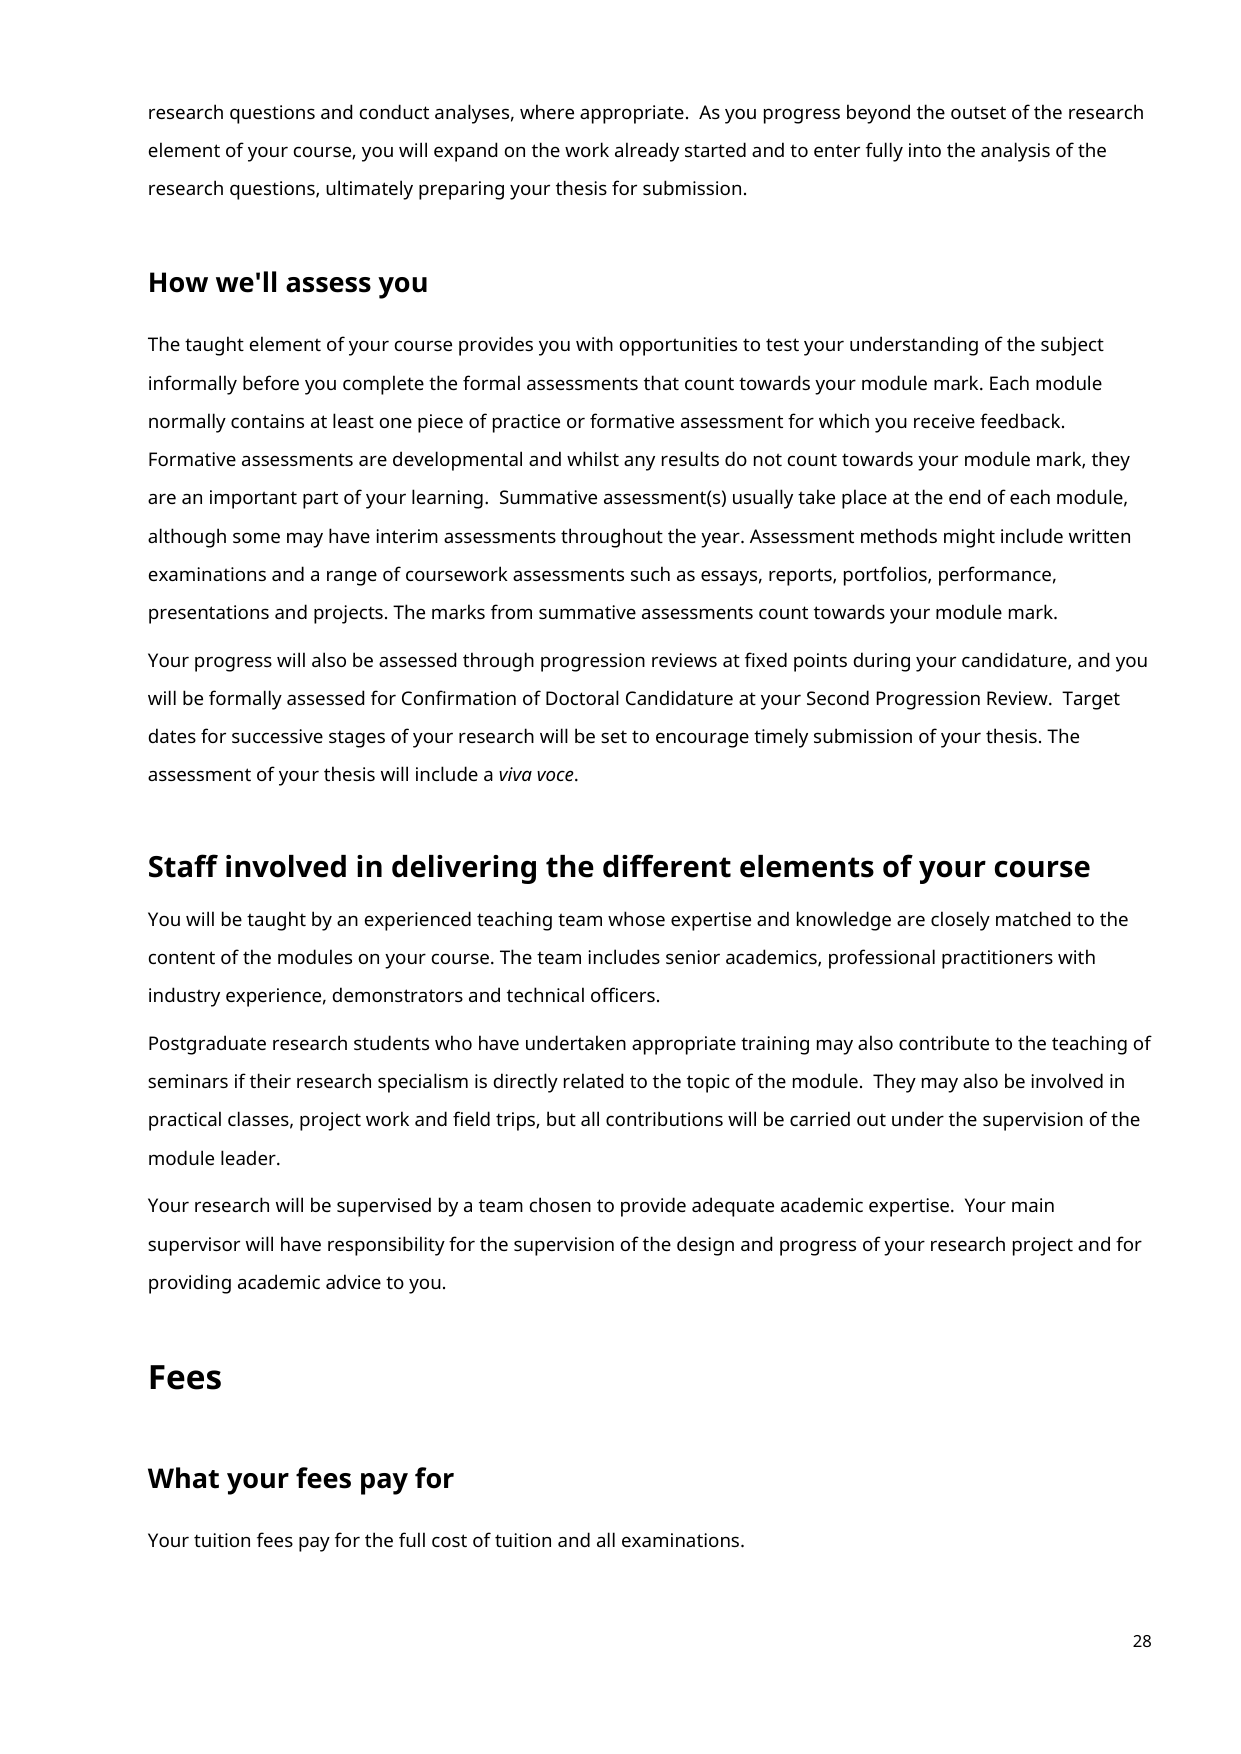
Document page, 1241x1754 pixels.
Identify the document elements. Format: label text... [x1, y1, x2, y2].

text Your tuition fees pay for the full cost of tuition and all examinations. [148, 1528, 1152, 1553]
subtitle Fees [148, 1354, 1152, 1399]
subtitle How we'll assess you [148, 264, 1152, 301]
text You will be taught by an experienced teaching team whose expertise and knowledge are closely matched to the content of the modules on your course. The team includes senior academics, professional practitioners with industry experience, demonstrators and technical officers. [148, 906, 1152, 1008]
text Your research will be supervised by a team chosen to provide adequate academic expertise. Your main supervisor will have responsibility for the supervision of the design and progress of your research project and for providing academic advice to you. [148, 1193, 1152, 1294]
text Postgraduate research students who have undertaken appropriate training may also contribute to the teaching of seminars if their research specialism is directly related to the topic of the module. They may also be involved in practical classes, project work and field trips, but all contributions will be carried out under the supervision of the module leader. [148, 1030, 1152, 1171]
text research questions and conduct analyses, where appropriate. As you progress beyond the outset of the research element of your course, you will expand on the work already started and to enter fully into the analysis of the research questions, ultimately preparing your thesis for submission. [148, 99, 1152, 201]
subtitle Staff involved in delivering the different elements of your course [148, 847, 1152, 886]
text Your progress will also be assessed through progression reviews at fixed points during your candidature, and you will be formally assessed for Confirmation of Doctoral Candidature at your Second Progression Review. Target dates for successive stages of your research will be set to encourage timely submission of your thesis. The assessment of your thesis will include a viva voce. [148, 647, 1152, 787]
subtitle What your fees pay for [148, 1460, 1152, 1497]
text The taught element of your course provides you with opportunities to test your understanding of the subject informally before you complete the formal assessments that count towards your module mark. Each module normally contains at least one piece of practice or formative assessment for which you receive feedback. Formative assessments are developmental and whilst any results do not count towards your module mark, they are an important part of your learning. Summative assessment(s) usually take place at the end of each module, although some may have interim assessments throughout the year. Assessment methods might include written examinations and a range of coursework assessments such as essays, reports, portfolios, performance, presentations and projects. The marks from summative assessments count towards your module mark. [148, 332, 1152, 625]
